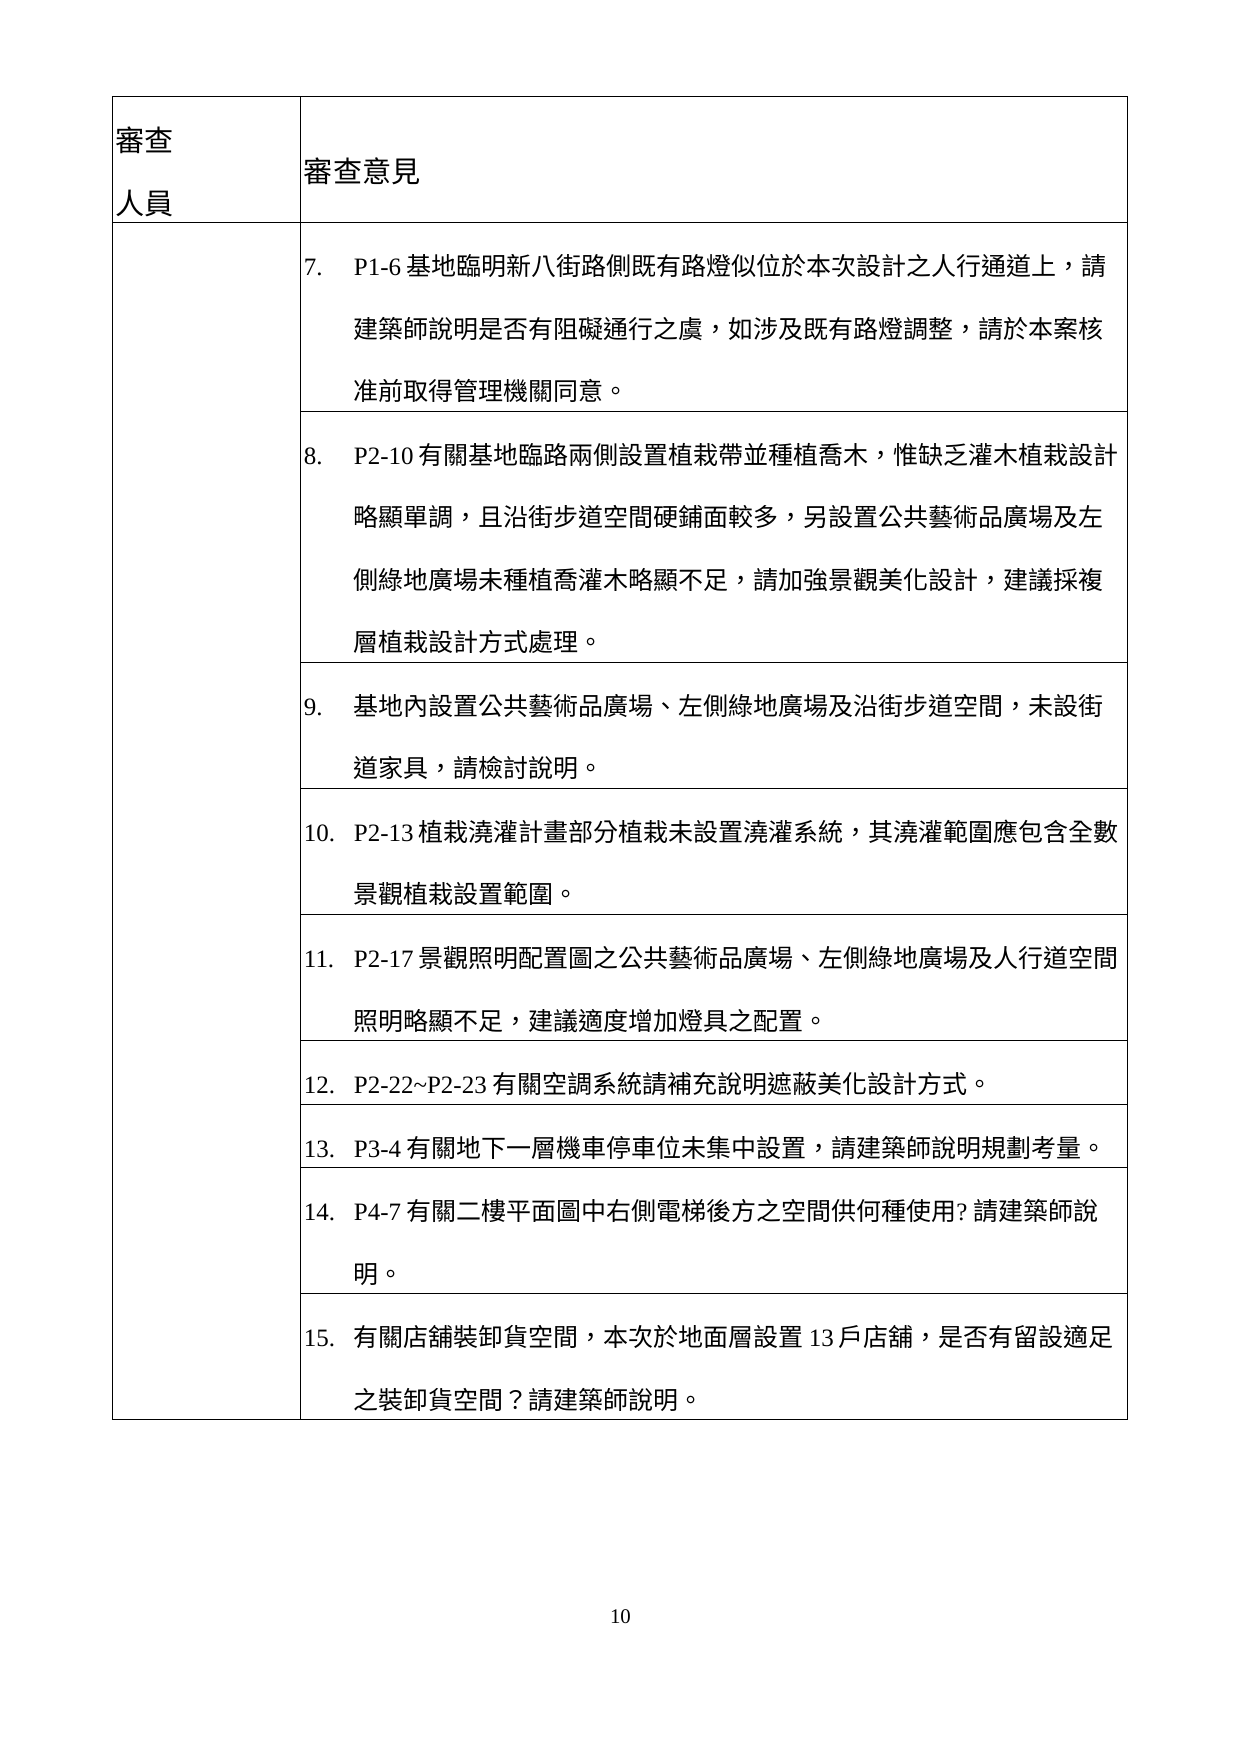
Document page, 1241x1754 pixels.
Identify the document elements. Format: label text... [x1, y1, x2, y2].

table_cell P4-7有關二樓平面圖中右側電梯後方之空間供何種使用? 請建築師說明。 [301, 1168, 1127, 1293]
table_cell P2-17景觀照明配置圖之公共藝術品廣場、左側綠地廣場及人行道空間照明略顯不足，建議適度增加燈具之配置。 [301, 915, 1127, 1040]
table_cell P3-4有關地下一層機車停車位未集中設置，請建築師說明規劃考量。 [301, 1105, 1127, 1167]
table_cell 基地內設置公共藝術品廣場、左側綠地廣場及沿街步道空間，未設街道家具，請檢討說明。 [301, 663, 1127, 788]
table_header 審查意見 [301, 97, 1127, 222]
table_cell P2-22~P2-23有關空調系統請補充說明遮蔽美化設計方式。 [301, 1041, 1127, 1103]
table_cell P2-10有關基地臨路兩側設置植栽帶並種植喬木，惟缺乏灌木植栽設計略顯單調，且沿街步道空間硬鋪面較多，另設置公共藝術品廣場及左側綠地廣場未種植喬灌木略顯不足，請加強景觀美化設計，建議採複層植栽設計方式處理。 [301, 412, 1127, 662]
table_header 審查 人員 [113, 97, 300, 222]
table_cell 有關店舖裝卸貨空間，本次於地面層設置13戶店舖，是否有留設適足之裝卸貨空間？請建築師說明。 [301, 1294, 1127, 1419]
table_cell [113, 223, 300, 1419]
table_cell P1-6基地臨明新八街路側既有路燈似位於本次設計之人行通道上，請建築師說明是否有阻礙通行之虞，如涉及既有路燈調整，請於本案核准前取得管理機關同意。 [301, 223, 1127, 411]
table_cell P2-13植栽澆灌計畫部分植栽未設置澆灌系統，其澆灌範圍應包含全數景觀植栽設置範圍。 [301, 789, 1127, 914]
